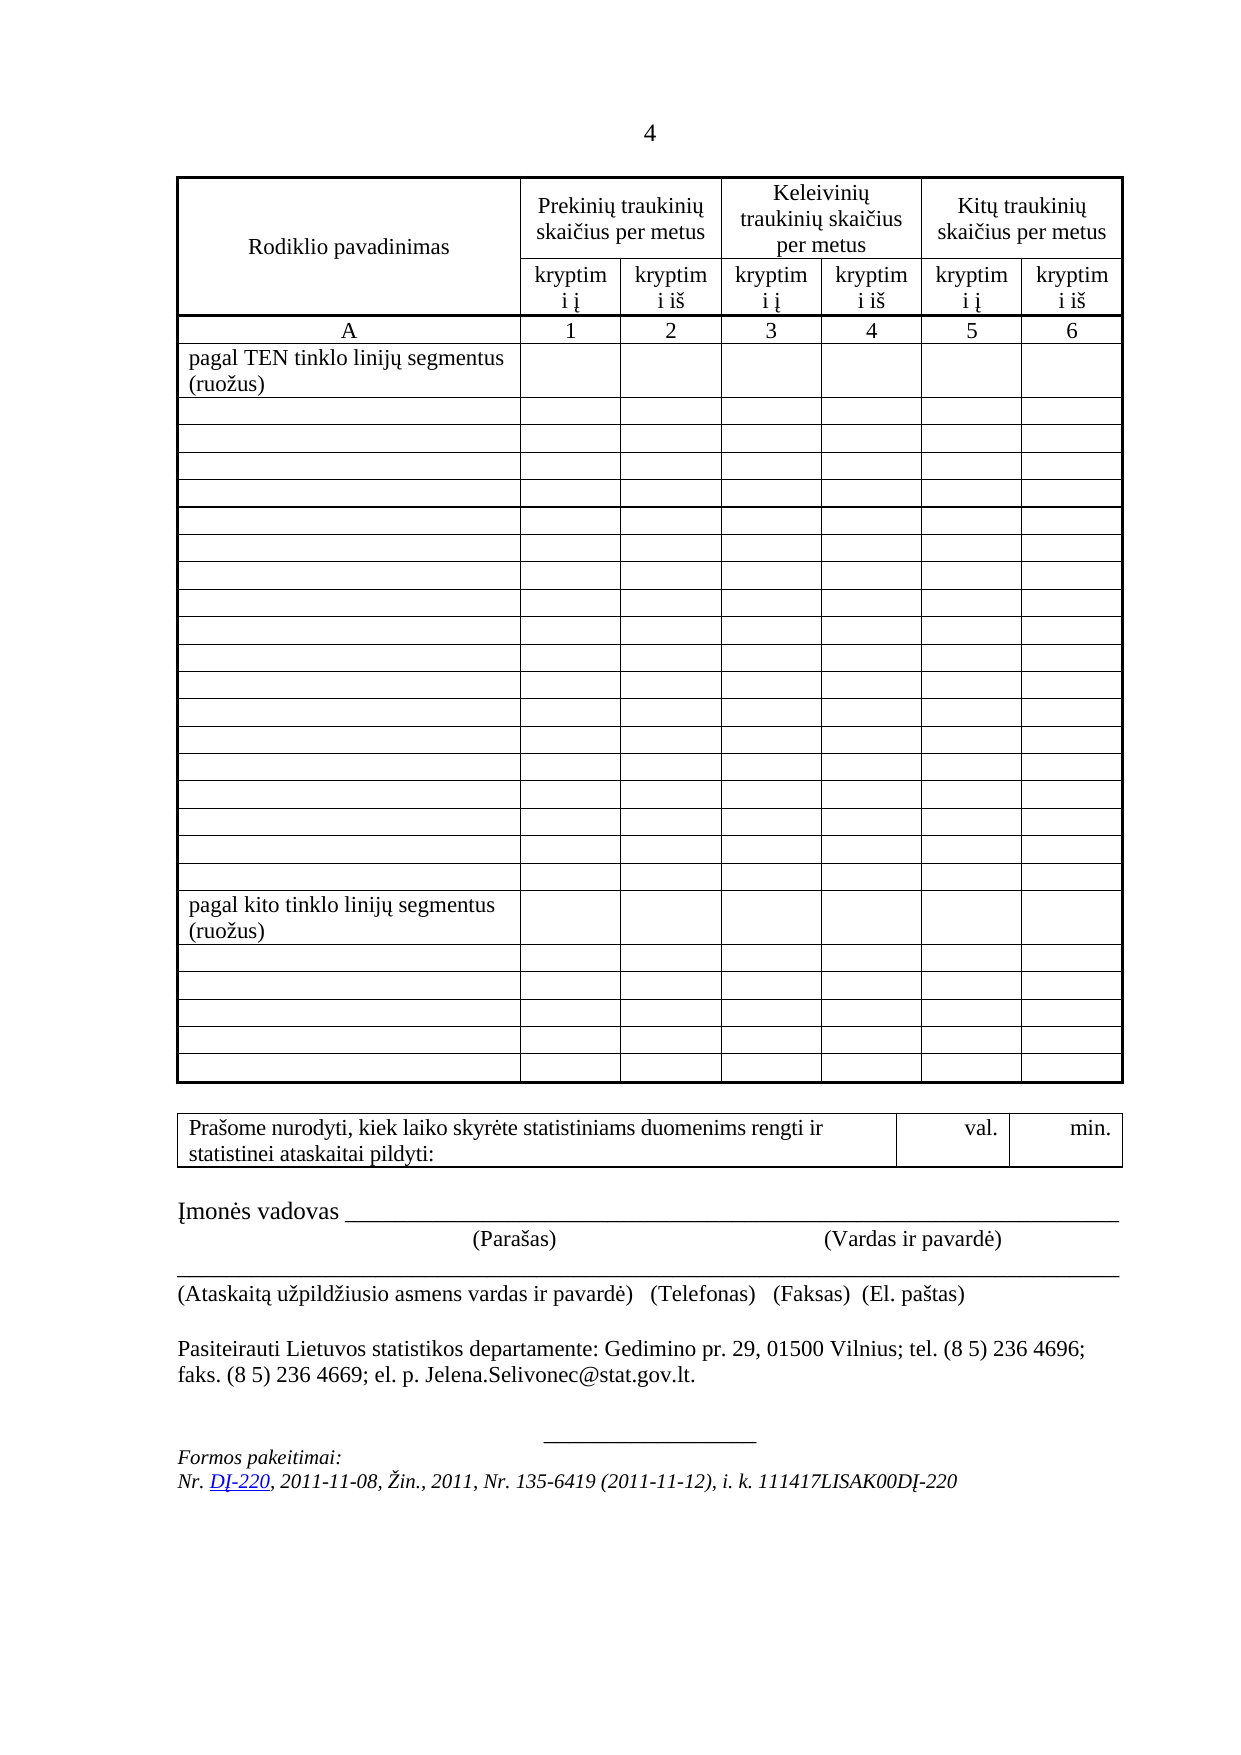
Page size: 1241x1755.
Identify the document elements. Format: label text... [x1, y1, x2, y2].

text Formos pakeitimai: [177, 1445, 1122, 1469]
table_cell [521, 781, 620, 808]
table_cell [922, 1000, 1021, 1026]
table_cell [179, 864, 520, 890]
table_cell [521, 699, 620, 726]
table_cell [822, 1027, 921, 1053]
table_cell [922, 864, 1021, 890]
table_cell [521, 590, 620, 616]
table_cell [722, 754, 821, 780]
table_cell [621, 672, 721, 698]
table_cell [1022, 453, 1121, 479]
table_cell [1022, 836, 1121, 863]
table_cell [621, 344, 721, 397]
table_cell [521, 425, 620, 452]
table_cell kryptimi į [722, 259, 821, 314]
table_cell [822, 508, 921, 534]
table_cell [722, 809, 821, 835]
table_cell [1022, 344, 1121, 397]
table_cell [179, 590, 520, 616]
table_cell [521, 645, 620, 671]
table_cell 5 [922, 317, 1021, 343]
table_cell [722, 727, 821, 753]
table_cell [822, 562, 921, 589]
table_cell [922, 562, 1021, 589]
table_cell [822, 590, 921, 616]
table_cell [1022, 699, 1121, 726]
table_cell [922, 972, 1021, 998]
table_cell [922, 645, 1021, 671]
table_cell [722, 945, 821, 971]
table_cell [822, 972, 921, 998]
text _________________ [177, 1417, 1122, 1445]
table_cell [922, 891, 1021, 944]
table_cell [1022, 617, 1121, 643]
table_cell [179, 562, 520, 589]
table_cell [521, 344, 620, 397]
table_cell 4 [822, 317, 921, 343]
table_header val. [897, 1114, 1009, 1166]
table_cell [922, 781, 1021, 808]
table_cell [179, 945, 520, 971]
table_cell [1022, 809, 1121, 835]
table_cell [922, 480, 1021, 506]
table_cell [521, 972, 620, 998]
table_cell [722, 645, 821, 671]
table_cell [822, 781, 921, 808]
table_cell [621, 645, 721, 671]
table_cell [621, 891, 721, 944]
table_cell [1022, 972, 1121, 998]
table_cell [1022, 480, 1121, 506]
table_cell [521, 754, 620, 780]
table_cell [521, 453, 620, 479]
table_cell [179, 727, 520, 753]
table_cell [179, 1000, 520, 1026]
table_cell [179, 453, 520, 479]
table_cell [1022, 672, 1121, 698]
table_cell [922, 672, 1021, 698]
table_cell [822, 1000, 921, 1026]
table_cell [521, 836, 620, 863]
table_cell [521, 672, 620, 698]
table_cell [621, 699, 721, 726]
table_cell pagal kito tinklo linijų segmentus (ruožus) [179, 891, 520, 944]
table_cell [722, 480, 821, 506]
table_cell [521, 398, 620, 424]
table_cell [1022, 1054, 1121, 1081]
table_cell [722, 398, 821, 424]
table_cell pagal TEN tinklo linijų segmentus (ruožus) [179, 344, 520, 397]
table_cell [722, 590, 821, 616]
text Pasiteirauti Lietuvos statistikos departamente: Gedimino pr. 29, 01500 Vilnius; tel. (8 5) 236 4696; faks. (8 5) 236 4669; el. p. Jelena.Selivonec@stat.gov.lt. [177, 1335, 1122, 1388]
table_cell [722, 1054, 821, 1081]
table_header Prašome nurodyti, kiek laiko skyrėte statistiniams duomenims rengti ir statistinei ataskaitai pildyti: [178, 1114, 896, 1166]
table_header Kitų traukinių skaičius per metus [922, 179, 1121, 258]
text Įmonės vadovas [177, 1196, 1122, 1225]
table_cell kryptimi iš [1022, 259, 1121, 314]
table_cell [621, 617, 721, 643]
text (Parašas) (Vardas ir pavardė) [472, 1225, 1122, 1251]
table_cell [621, 781, 721, 808]
table_cell [621, 1054, 721, 1081]
table_cell [1022, 562, 1121, 589]
table_cell [621, 453, 721, 479]
table_header Prekinių traukinių skaičius per metus [521, 179, 721, 258]
table_cell [922, 1027, 1021, 1053]
table_cell [922, 809, 1021, 835]
table_cell [179, 398, 520, 424]
table_cell [521, 1054, 620, 1081]
table_cell [722, 781, 821, 808]
table_cell [822, 891, 921, 944]
table_cell [179, 754, 520, 780]
table_cell [722, 508, 821, 534]
table_cell [621, 809, 721, 835]
table_cell [922, 590, 1021, 616]
table_cell [621, 590, 721, 616]
table_cell [521, 809, 620, 835]
table_cell [822, 645, 921, 671]
table_cell [521, 1027, 620, 1053]
table_cell [1022, 398, 1121, 424]
table_cell [1022, 754, 1121, 780]
table_cell [621, 1027, 721, 1053]
table_cell [822, 425, 921, 452]
table_cell [822, 945, 921, 971]
table_cell [922, 535, 1021, 561]
table_cell 3 [722, 317, 821, 343]
table_cell [521, 727, 620, 753]
table_cell [722, 1000, 821, 1026]
text Nr. DĮ-220, 2011-11-08, Žin., 2011, Nr. 135-6419 (2011-11-12), i. k. 111417LISAK00DĮ-220 [177, 1469, 1122, 1493]
table_cell [722, 562, 821, 589]
table_cell [179, 508, 520, 534]
table_cell [822, 535, 921, 561]
table_cell [179, 617, 520, 643]
table_cell [822, 617, 921, 643]
table_cell [822, 699, 921, 726]
table_cell [621, 562, 721, 589]
table_cell [179, 672, 520, 698]
table_cell [822, 727, 921, 753]
table_header min. [1010, 1114, 1122, 1166]
table_cell [1022, 781, 1121, 808]
table_cell [179, 781, 520, 808]
table_cell 6 [1022, 317, 1121, 343]
table_cell [922, 617, 1021, 643]
table_cell [822, 1054, 921, 1081]
table_cell [722, 699, 821, 726]
table_cell A [179, 317, 520, 343]
table_cell [1022, 1000, 1121, 1026]
table_cell [1022, 864, 1121, 890]
table_cell [722, 1027, 821, 1053]
table_cell [922, 699, 1021, 726]
table_cell [922, 1054, 1021, 1081]
table_cell [822, 836, 921, 863]
table_cell [521, 508, 620, 534]
table_cell [179, 535, 520, 561]
table_cell [722, 891, 821, 944]
table_cell [822, 864, 921, 890]
table_cell kryptimi iš [822, 259, 921, 314]
table_cell kryptimi į [922, 259, 1021, 314]
table_cell [1022, 425, 1121, 452]
table_cell [722, 836, 821, 863]
table_cell [1022, 645, 1121, 671]
table_cell [822, 480, 921, 506]
table_cell [621, 1000, 721, 1026]
table_cell [1022, 1027, 1121, 1053]
table_cell [621, 754, 721, 780]
table_cell [621, 945, 721, 971]
table_cell [621, 727, 721, 753]
table_cell [722, 453, 821, 479]
table_cell 2 [621, 317, 721, 343]
table_cell [621, 972, 721, 998]
table_cell [1022, 727, 1121, 753]
table_cell [179, 699, 520, 726]
table_cell [521, 1000, 620, 1026]
table_cell [179, 1054, 520, 1081]
table_cell kryptimi į [521, 259, 620, 314]
table_cell [722, 617, 821, 643]
text (Ataskaitą užpildžiusio asmens vardas ir pavardė) (Telefonas) (Faksas) (El. paštas) [177, 1280, 1122, 1306]
table_cell [722, 972, 821, 998]
table_cell [722, 864, 821, 890]
table_cell [922, 754, 1021, 780]
table_cell [922, 945, 1021, 971]
table_cell [521, 535, 620, 561]
table_cell [521, 945, 620, 971]
table_cell [922, 453, 1021, 479]
table_cell [1022, 945, 1121, 971]
table_cell [922, 425, 1021, 452]
table_cell [922, 836, 1021, 863]
table_cell [1022, 590, 1121, 616]
table_cell [179, 972, 520, 998]
table_cell [179, 1027, 520, 1053]
table_cell [621, 425, 721, 452]
table_cell [922, 344, 1021, 397]
table_cell [621, 508, 721, 534]
table_cell 1 [521, 317, 620, 343]
table_cell [521, 864, 620, 890]
table_cell [822, 344, 921, 397]
table_cell [722, 535, 821, 561]
table_cell [1022, 508, 1121, 534]
table_cell [179, 836, 520, 863]
table_cell [1022, 535, 1121, 561]
table_cell kryptimi iš [621, 259, 721, 314]
table_header Keleivinių traukinių skaičius per metus [722, 179, 921, 258]
table_cell [1022, 891, 1121, 944]
table_cell [822, 754, 921, 780]
table_cell [521, 617, 620, 643]
table_cell [179, 425, 520, 452]
table_cell [621, 836, 721, 863]
table_cell [722, 425, 821, 452]
table_cell [521, 562, 620, 589]
table_cell [822, 453, 921, 479]
table_cell [179, 809, 520, 835]
table_cell [822, 398, 921, 424]
table_cell [521, 480, 620, 506]
table_cell [521, 891, 620, 944]
table_cell [922, 508, 1021, 534]
table_header Rodiklio pavadinimas [179, 179, 520, 314]
table_cell [621, 398, 721, 424]
table_cell [621, 480, 721, 506]
table_cell [822, 672, 921, 698]
table_cell [621, 535, 721, 561]
table_cell [621, 864, 721, 890]
table_cell [922, 398, 1021, 424]
table_cell [722, 672, 821, 698]
table_cell [179, 480, 520, 506]
table_cell [179, 645, 520, 671]
table_cell [722, 344, 821, 397]
table_cell [922, 727, 1021, 753]
table_cell [822, 809, 921, 835]
